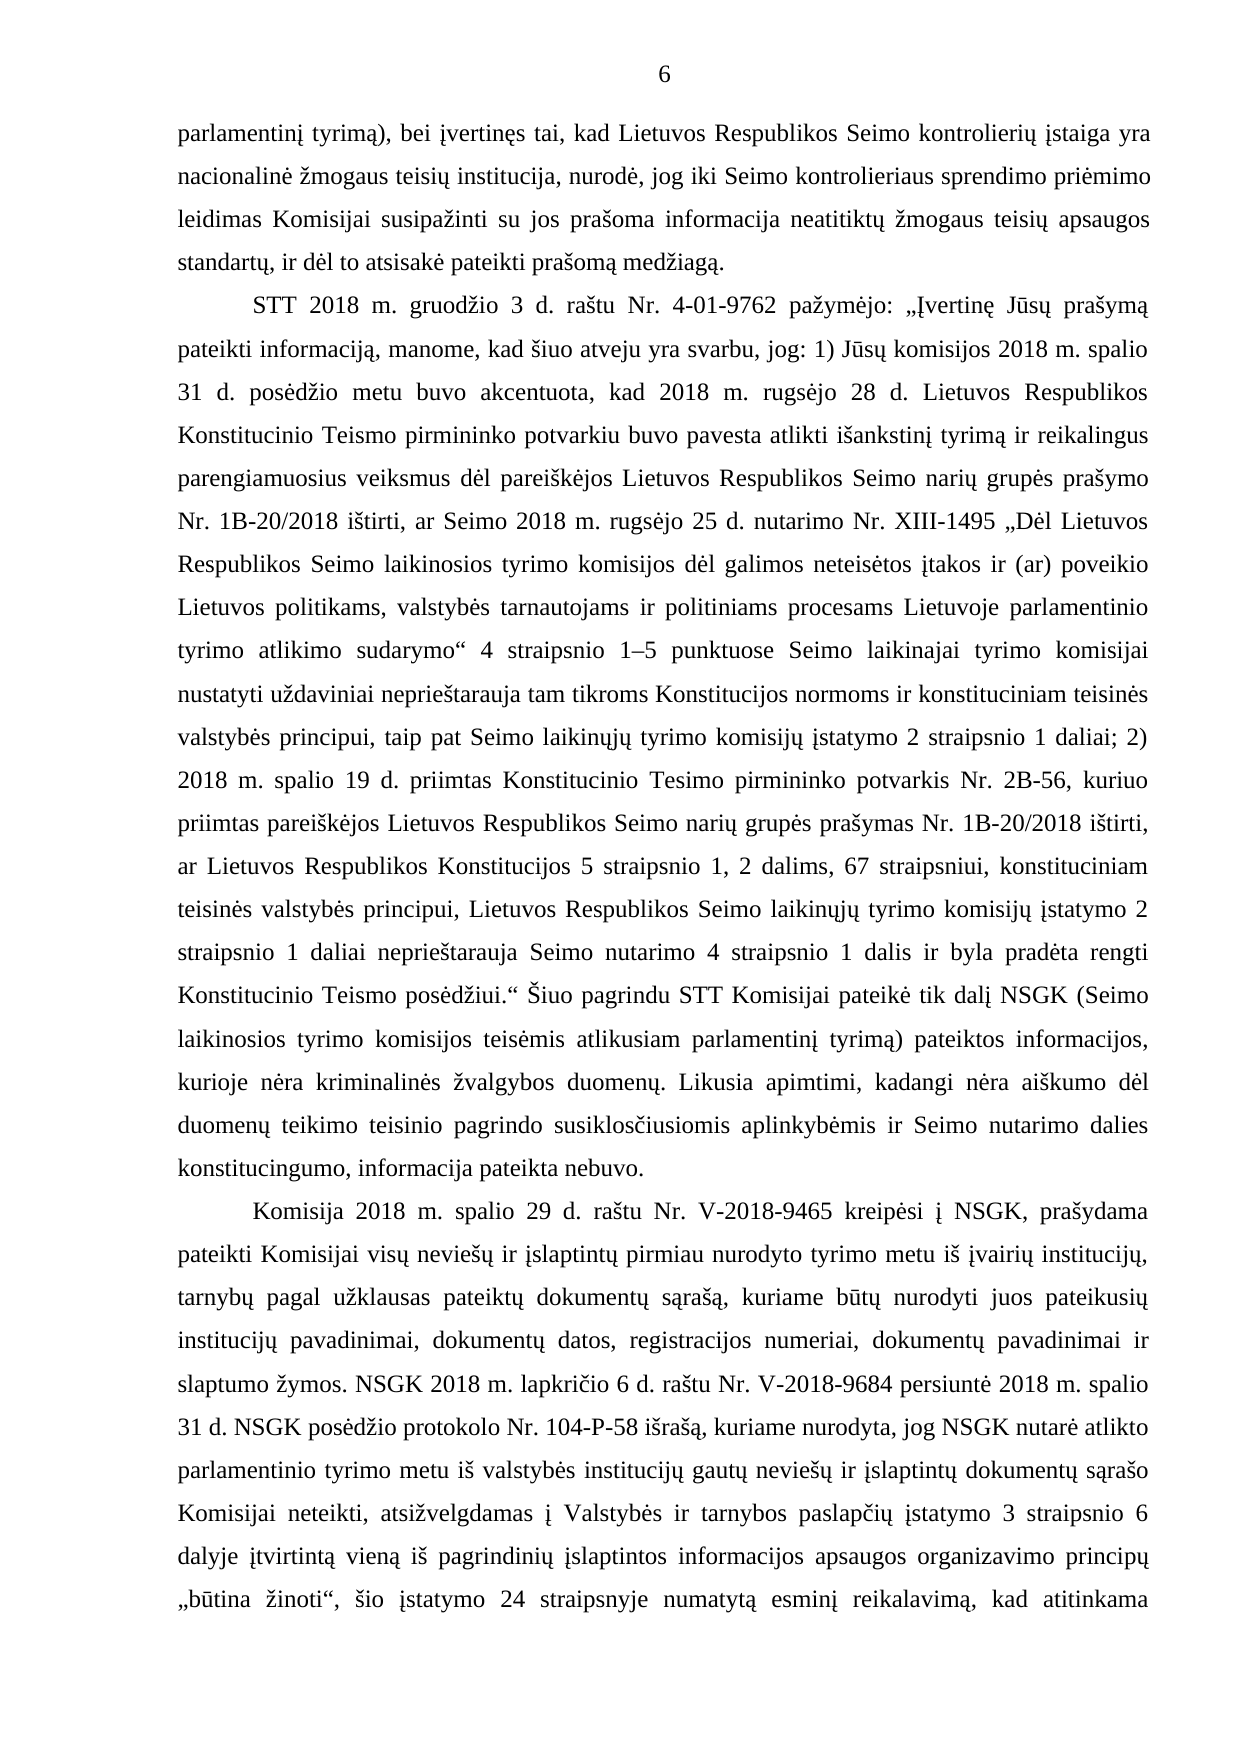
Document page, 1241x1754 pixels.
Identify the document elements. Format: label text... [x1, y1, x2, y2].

text parlamentinį tyrimą), bei įvertinęs tai, kad Lietuvos Respublikos Seimo kontrolierių įstaiga yra nacionalinė žmogaus teisių institucija, nurodė, jog iki Seimo kontrolieriaus sprendimo priėmimo leidimas Komisijai susipažinti su jos prašoma informacija neatitiktų žmogaus teisių apsaugos standartų, ir dėl to atsisakė pateikti prašomą medžiagą. [177, 118, 1152, 276]
text STT 2018 m. gruodžio 3 d. raštu Nr. 4-01-9762 pažymėjo: „Įvertinę Jūsų prašymą pateikti informaciją, manome, kad šiuo atveju yra svarbu, jog: 1) Jūsų komisijos 2018 m. spalio 31 d. posėdžio metu buvo akcentuota, kad 2018 m. rugsėjo 28 d. Lietuvos Respublikos Konstitucinio Teismo pirmininko potvarkiu buvo pavesta atlikti išankstinį tyrimą ir reikalingus parengiamuosius veiksmus dėl pareiškėjos Lietuvos Respublikos Seimo narių grupės prašymo Nr. 1B-20/2018 ištirti, ar Seimo 2018 m. rugsėjo 25 d. nutarimo Nr. XIII-1495 „Dėl Lietuvos Respublikos Seimo laikinosios tyrimo komisijos dėl galimos neteisėtos įtakos ir (ar) poveikio Lietuvos politikams, valstybės tarnautojams ir politiniams procesams Lietuvoje parlamentinio tyrimo atlikimo sudarymo“ 4 straipsnio 1–5 punktuose Seimo laikinajai tyrimo komisijai nustatyti uždaviniai neprieštarauja tam tikroms Konstitucijos normoms ir konstituciniam teisinės valstybės principui, taip pat Seimo laikinųjų tyrimo komisijų įstatymo 2 straipsnio 1 daliai; 2) 2018 m. spalio 19 d. priimtas Konstitucinio Tesimo pirmininko potvarkis Nr. 2B-56, kuriuo priimtas pareiškėjos Lietuvos Respublikos Seimo narių grupės prašymas Nr. 1B-20/2018 ištirti, ar Lietuvos Respublikos Konstitucijos 5 straipsnio 1, 2 dalims, 67 straipsniui, konstituciniam teisinės valstybės principui, Lietuvos Respublikos Seimo laikinųjų tyrimo komisijų įstatymo 2 straipsnio 1 daliai neprieštarauja Seimo nutarimo 4 straipsnio 1 dalis ir byla pradėta rengti Konstitucinio Teismo posėdžiui.“ Šiuo pagrindu STT Komisijai pateikė tik dalį NSGK (Seimo laikinosios tyrimo komisijos teisėmis atlikusiam parlamentinį tyrimą) pateiktos informacijos, kurioje nėra kriminalinės žvalgybos duomenų. Likusia apimtimi, kadangi nėra aiškumo dėl duomenų teikimo teisinio pagrindo susiklosčiusiomis aplinkybėmis ir Seimo nutarimo dalies konstitucingumo, informacija pateikta nebuvo. [177, 291, 1149, 1182]
text Komisija 2018 m. spalio 29 d. raštu Nr. V-2018-9465 kreipėsi į NSGK, prašydama pateikti Komisijai visų neviešų ir įslaptintų pirmiau nurodyto tyrimo metu iš įvairių institucijų, tarnybų pagal užklausas pateiktų dokumentų sąrašą, kuriame būtų nurodyti juos pateikusių institucijų pavadinimai, dokumentų datos, registracijos numeriai, dokumentų pavadinimai ir slaptumo žymos. NSGK 2018 m. lapkričio 6 d. raštu Nr. V-2018-9684 persiuntė 2018 m. spalio 31 d. NSGK posėdžio protokolo Nr. 104-P-58 išrašą, kuriame nurodyta, jog NSGK nutarė atlikto parlamentinio tyrimo metu iš valstybės institucijų gautų neviešų ir įslaptintų dokumentų sąrašo Komisijai neteikti, atsižvelgdamas į Valstybės ir tarnybos paslapčių įstatymo 3 straipsnio 6 dalyje įtvirtintą vieną iš pagrindinių įslaptintos informacijos apsaugos organizavimo principų „būtina žinoti“, šio įstatymo 24 straipsnyje numatytą esminį reikalavimą, kad atitinkama [177, 1196, 1149, 1613]
